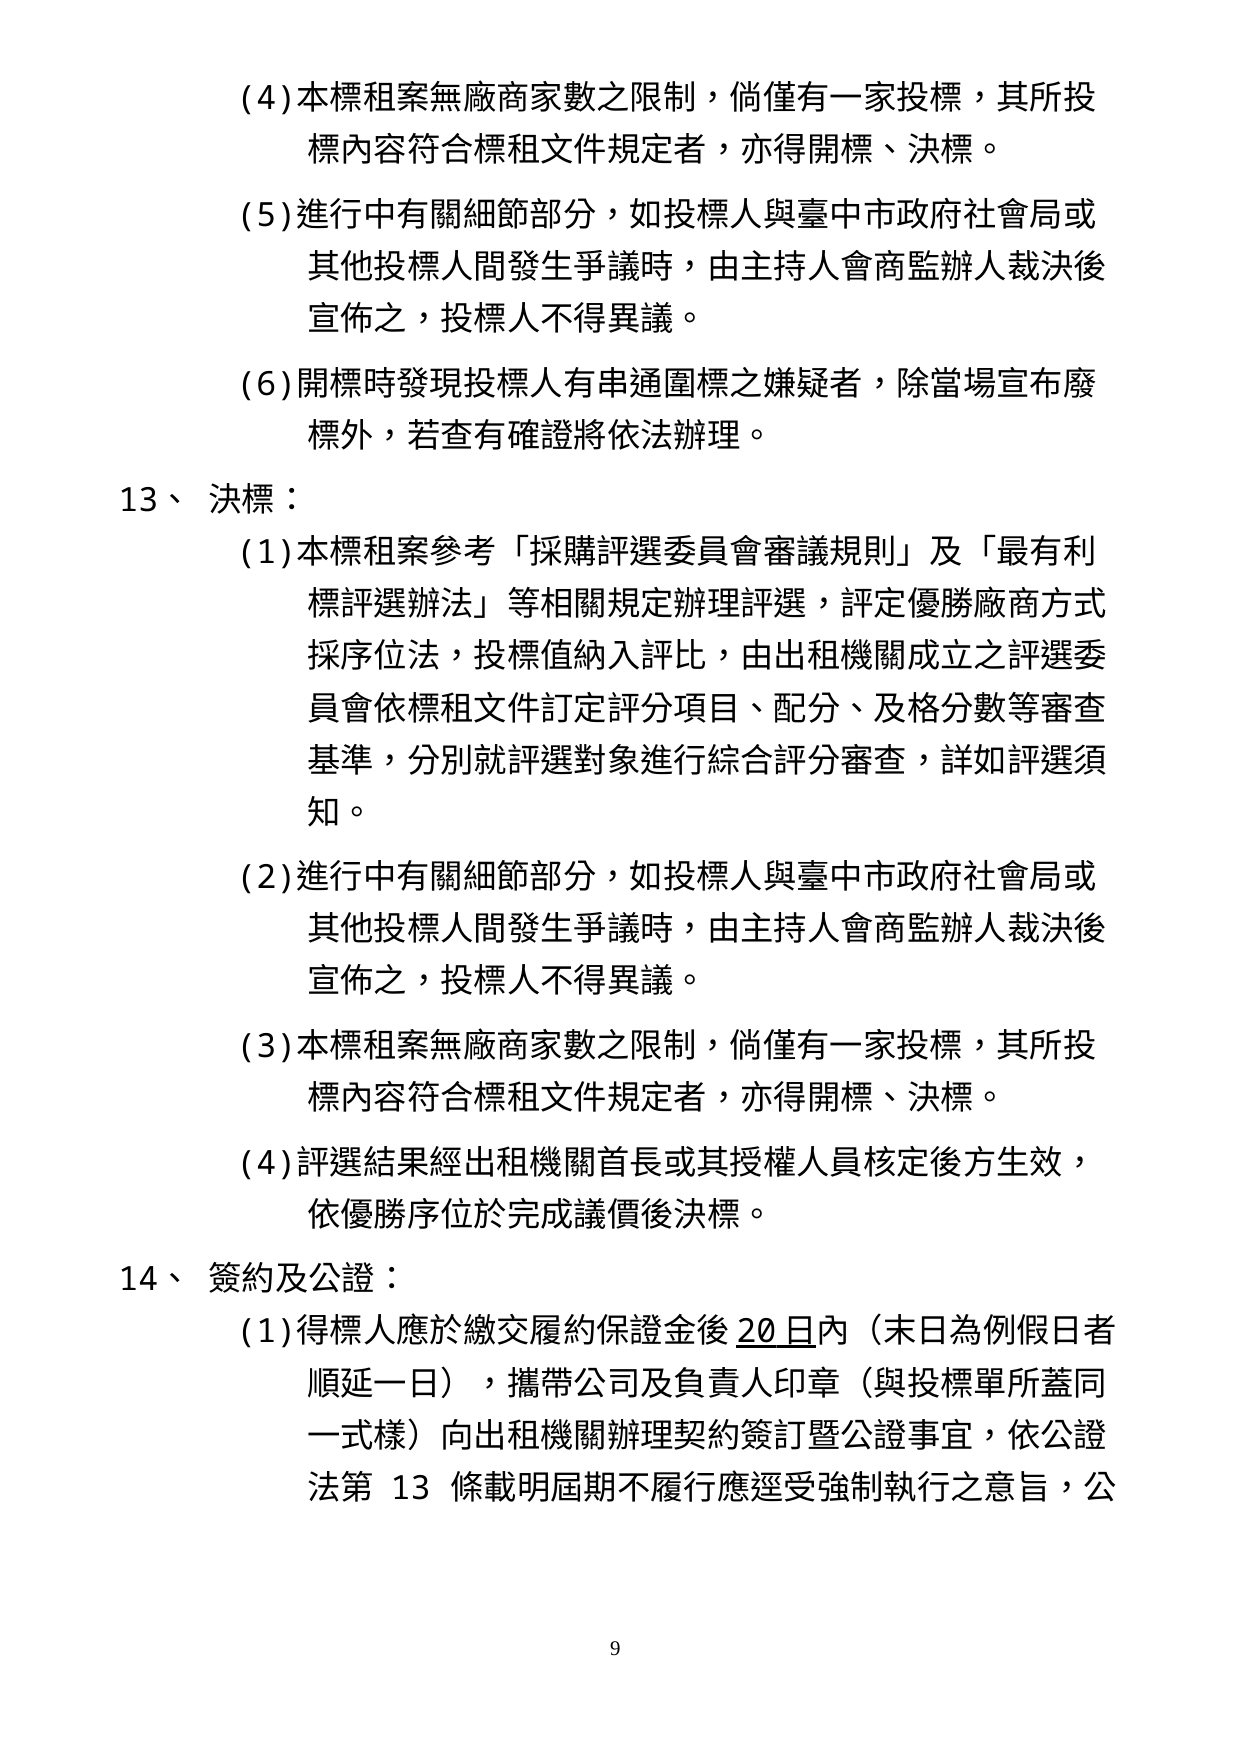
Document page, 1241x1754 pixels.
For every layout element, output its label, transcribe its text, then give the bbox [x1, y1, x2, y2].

list 進行中有關細節部分，如投標人與臺中市政府社會局或其他投標人間發生爭議時，由主持人會商監辦人裁決後宣佈之，投標人不得異議。 [236, 847, 1122, 1003]
list 評選結果經出租機關首長或其授權人員核定後方生效，依優勝序位於完成議價後決標。 [236, 1132, 1122, 1237]
list 進行中有關細節部分，如投標人與臺中市政府社會局或其他投標人間發生爭議時，由主持人會商監辦人裁決後宣佈之，投標人不得異議。 [236, 184, 1122, 341]
list 決標： [118, 470, 1122, 522]
list 開標時發現投標人有串通圍標之嫌疑者，除當場宣布廢標外，若查有確證將依法辦理。 [236, 353, 1122, 457]
list 得標人應於繳交履約保證金後20日內（末日為例假日者順延一日），攜帶公司及負責人印章（與投標單所蓋同一式樣）向出租機關辦理契約簽訂暨公證事宜，依公證法第 13 條載明屆期不履行應逕受強制執行之意旨，公 [236, 1301, 1122, 1509]
list 本標租案無廠商家數之限制，倘僅有一家投標，其所投標內容符合標租文件規定者，亦得開標、決標。 [236, 68, 1122, 172]
list 簽約及公證： [118, 1249, 1122, 1301]
list 本標租案無廠商家數之限制，倘僅有一家投標，其所投標內容符合標租文件規定者，亦得開標、決標。 [236, 1016, 1122, 1120]
list 本標租案參考「採購評選委員會審議規則」及「最有利標評選辦法」等相關規定辦理評選，評定優勝廠商方式採序位法，投標值納入評比，由出租機關成立之評選委員會依標租文件訂定評分項目、配分、及格分數等審查基準，分別就評選對象進行綜合評分審查，詳如評選須知。 [236, 522, 1122, 834]
